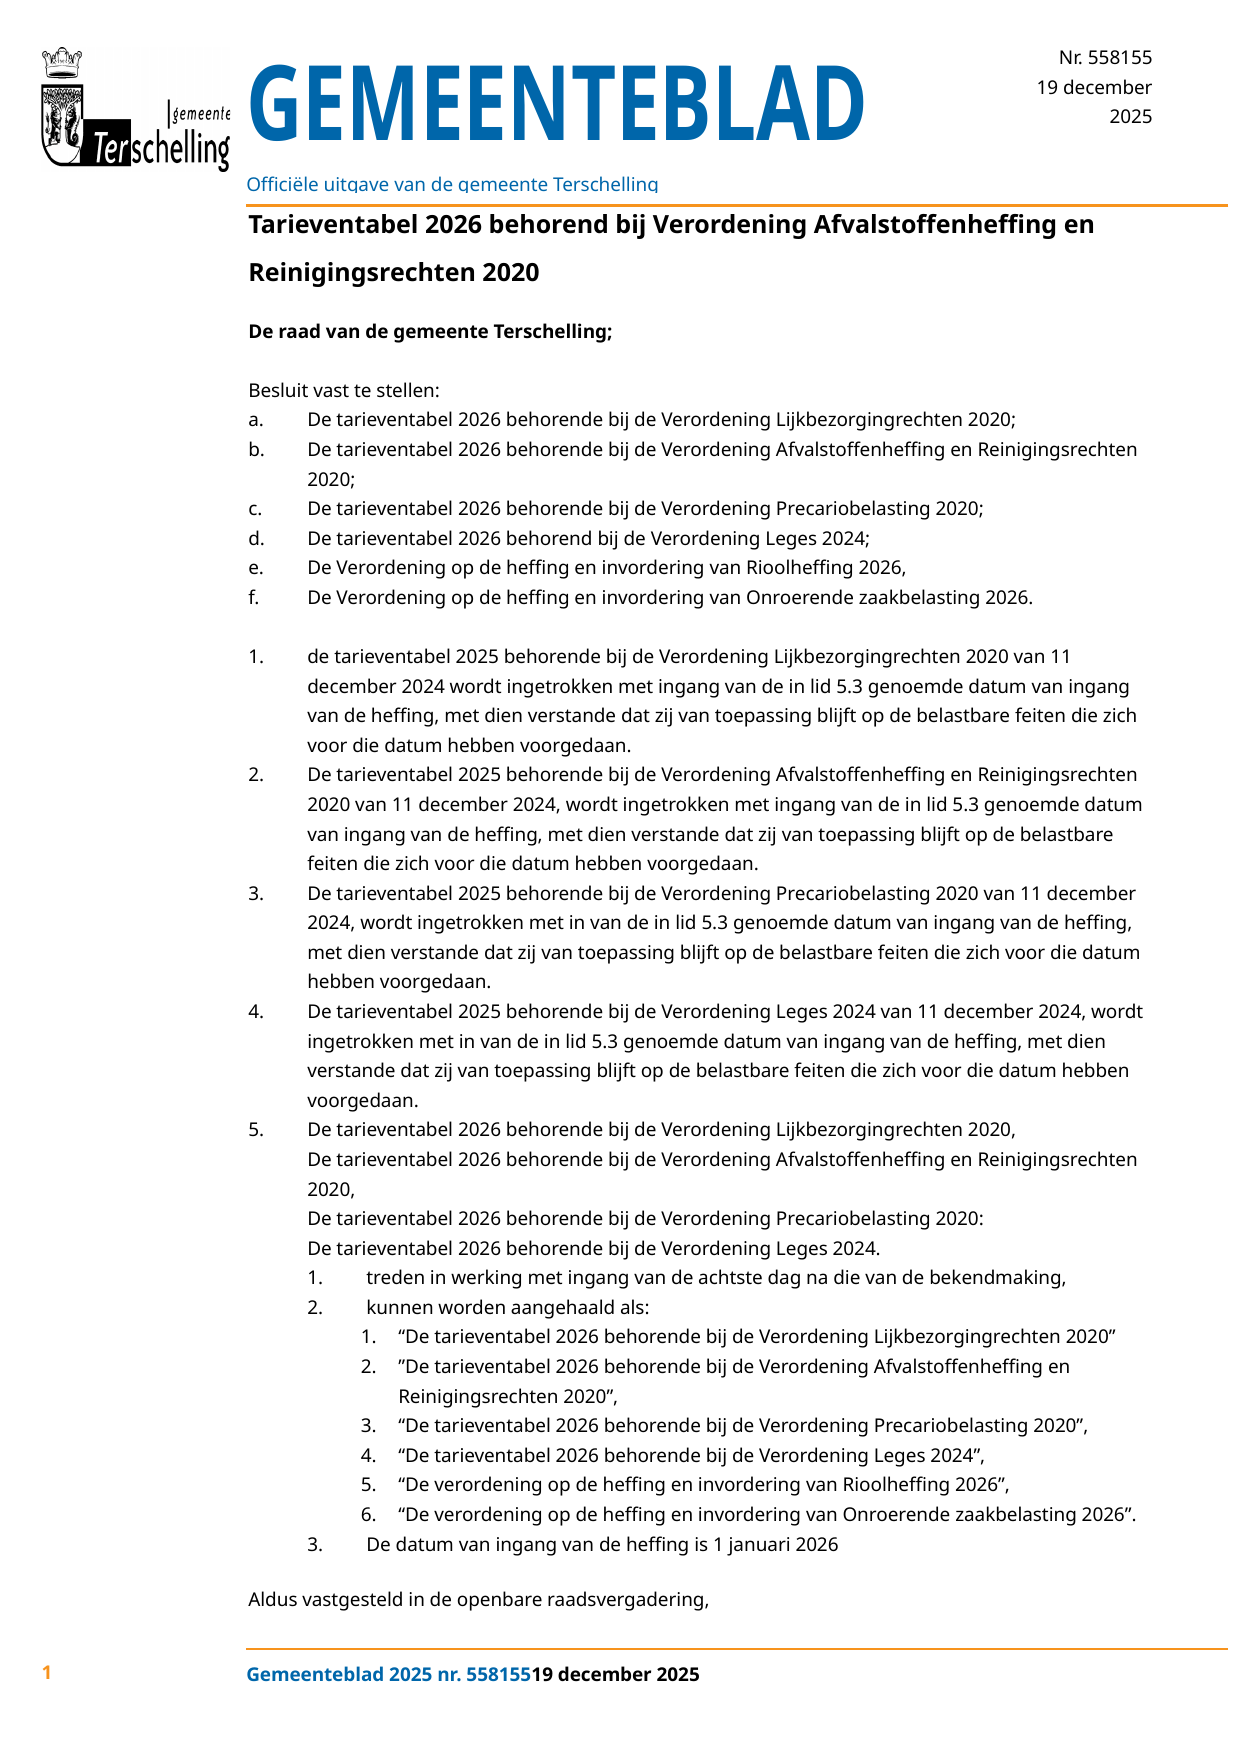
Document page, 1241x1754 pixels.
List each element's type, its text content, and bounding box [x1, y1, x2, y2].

list De tarieventabel 2026 behorende bij de Verordening Precariobelasting 2020: [248, 1205, 1152, 1231]
list “De tarieventabel 2026 behorende bij de Verordening Precariobelasting 2020”, [361, 1412, 1152, 1438]
list De Verordening op de heffing en invordering van Onroerende zaakbelasting 2026. [248, 584, 1152, 610]
list De tarieventabel 2026 behorende bij de Verordening Lijkbezorgingrechten 2020, [248, 1117, 1152, 1142]
list kunnen worden aangehaald als: [307, 1294, 1152, 1320]
list de tarieventabel 2025 behorende bij de Verordening Lijkbezorgingrechten 2020 van 11 december 2024 wordt ingetrokken met ingang van de in lid 5.3 genoemde datum van ingang van de heffing, met dien verstande dat zij van toepassing blijft op de belastbare feiten die zich voor die datum hebben voorgedaan. [248, 643, 1152, 758]
text Tarieventabel 2026 behorend bij Verordening Afvalstoffenheffing en Reinigingsrechten 2020 [248, 207, 1152, 288]
list De tarieventabel 2026 behorende bij de Verordening Afvalstoffenheffing en Reinigingsrechten 2020, [248, 1146, 1152, 1202]
list De tarieventabel 2026 behorende bij de Verordening Leges 2024. [248, 1235, 1152, 1261]
list ”De tarieventabel 2026 behorende bij de Verordening Afvalstoffenheffing en Reinigingsrechten 2020”, [361, 1353, 1152, 1409]
list treden in werking met ingang van de achtste dag na die van de bekendmaking, [307, 1264, 1152, 1290]
list De tarieventabel 2026 behorende bij de Verordening Afvalstoffenheffing en Reinigingsrechten 2020; [248, 436, 1152, 492]
list De tarieventabel 2026 behorend bij de Verordening Leges 2024; [248, 525, 1152, 551]
list De tarieventabel 2025 behorende bij de Verordening Afvalstoffenheffing en Reinigingsrechten 2020 van 11 december 2024, wordt ingetrokken met ingang van de in lid 5.3 genoemde datum van ingang van de heffing, met dien verstande dat zij van toepassing blijft op de belastbare feiten die zich voor die datum hebben voorgedaan. [248, 762, 1152, 876]
list De tarieventabel 2025 behorende bij de Verordening Leges 2024 van 11 december 2024, wordt ingetrokken met in van de in lid 5.3 genoemde datum van ingang van de heffing, met dien verstande dat zij van toepassing blijft op de belastbare feiten die zich voor die datum hebben voorgedaan. [248, 998, 1152, 1113]
text Besluit vast te stellen: [248, 377, 1152, 403]
picture [41, 47, 231, 172]
list “De verordening op de heffing en invordering van Rioolheffing 2026”, [361, 1472, 1152, 1497]
list “De tarieventabel 2026 behorende bij de Verordening Lijkbezorgingrechten 2020” [361, 1324, 1152, 1349]
list “De verordening op de heffing en invordering van Onroerende zaakbelasting 2026”. [361, 1501, 1152, 1527]
list De tarieventabel 2026 behorende bij de Verordening Lijkbezorgingrechten 2020; [248, 407, 1152, 432]
list De Verordening op de heffing en invordering van Rioolheffing 2026, [248, 554, 1152, 580]
list “De tarieventabel 2026 behorende bij de Verordening Leges 2024”, [361, 1442, 1152, 1468]
list De tarieventabel 2026 behorende bij de Verordening Precariobelasting 2020; [248, 495, 1152, 521]
text De raad van de gemeente Terschelling; [248, 318, 1152, 344]
text Aldus vastgesteld in de openbare raadsvergadering, [248, 1586, 1152, 1612]
list De tarieventabel 2025 behorende bij de Verordening Precariobelasting 2020 van 11 december 2024, wordt ingetrokken met in van de in lid 5.3 genoemde datum van ingang van de heffing, met dien verstande dat zij van toepassing blijft op de belastbare feiten die zich voor die datum hebben voorgedaan. [248, 880, 1152, 994]
list De datum van ingang van de heffing is 1 januari 2026 [307, 1531, 1152, 1557]
